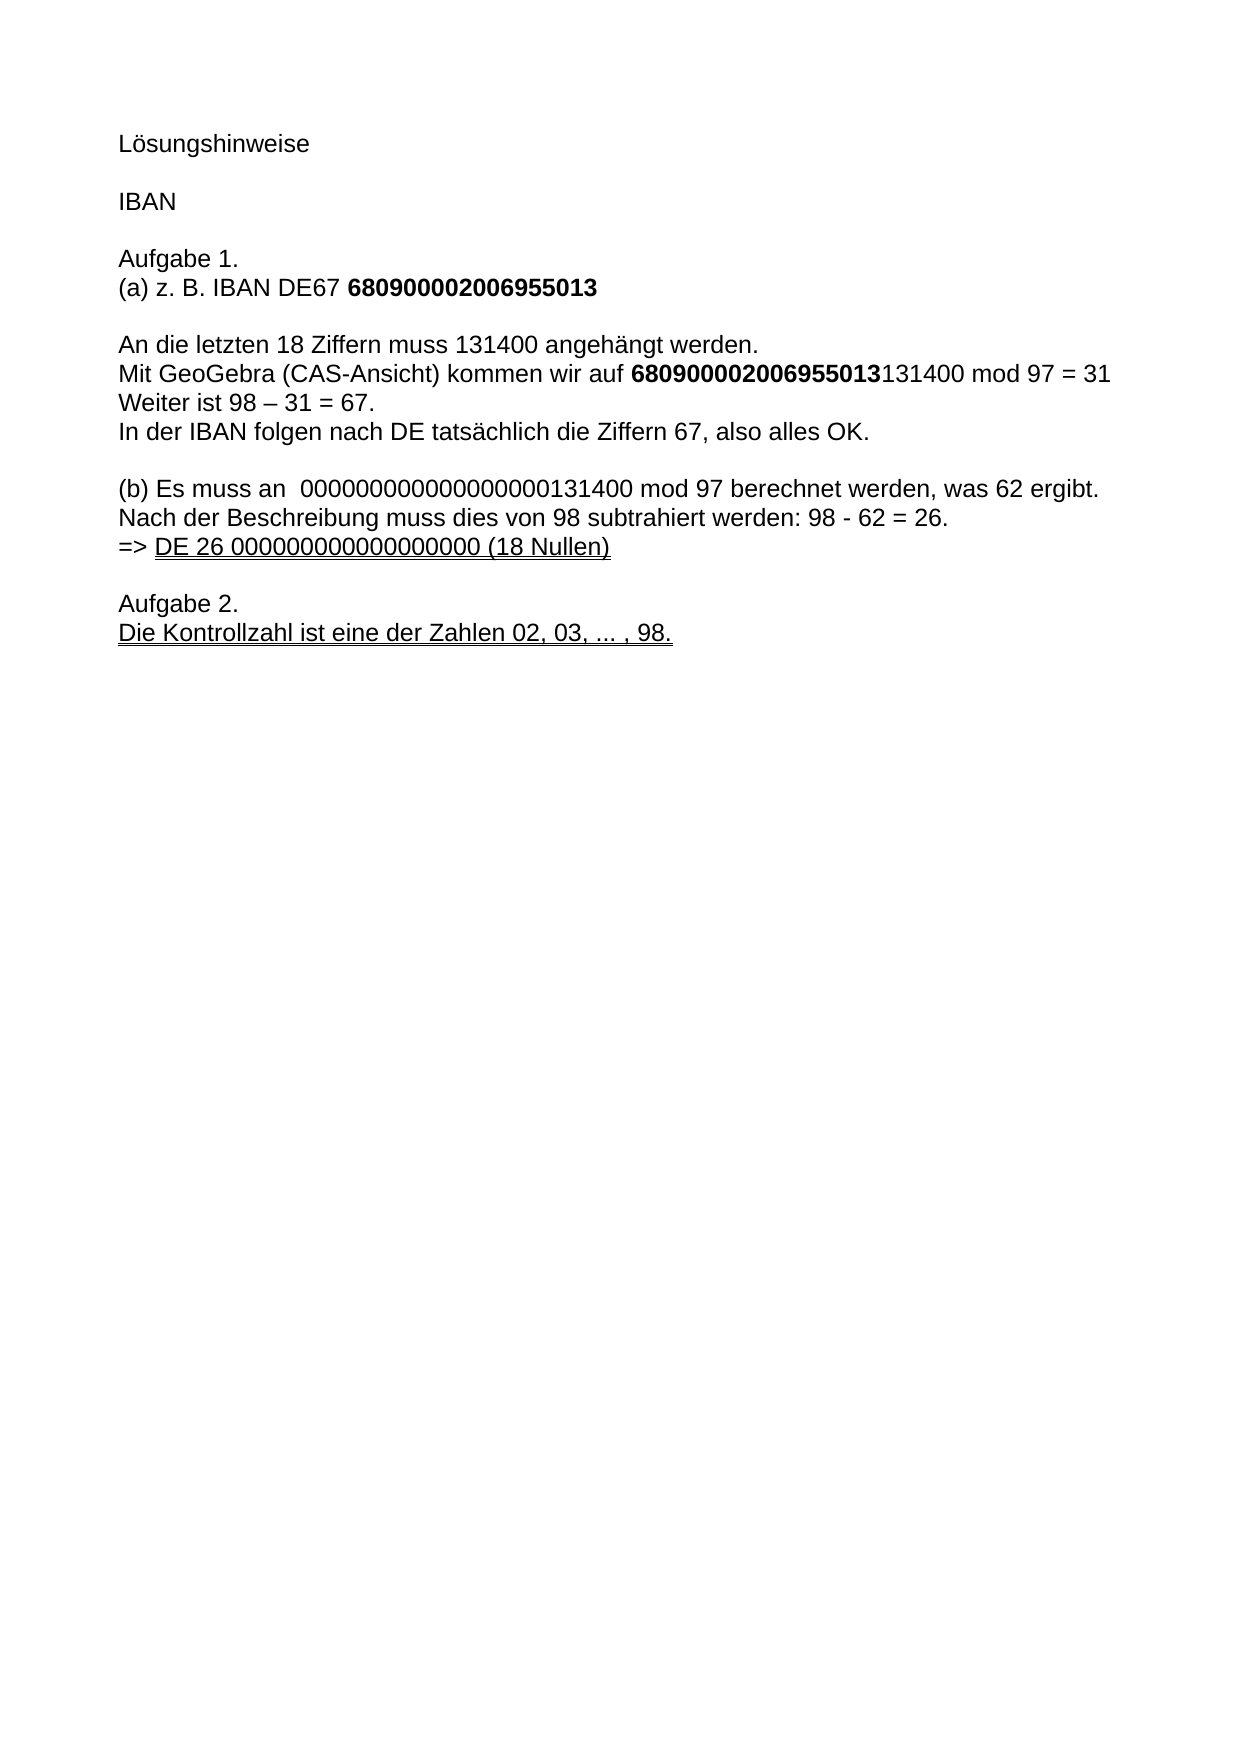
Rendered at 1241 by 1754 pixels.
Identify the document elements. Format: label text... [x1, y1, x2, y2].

text => DE 26 000000000000000000 (18 Nullen) [118, 532, 1122, 560]
text Weiter ist 98 – 31 = 67. [118, 388, 1122, 417]
text Aufgabe 2. [118, 589, 1122, 618]
text Die Kontrollzahl ist eine der Zahlen 02, 03, ... , 98. [118, 618, 1122, 647]
text (b) Es muss an 000000000000000000131400 mod 97 berechnet werden, was 62 ergibt. [118, 474, 1122, 503]
text IBAN [118, 187, 1122, 215]
text Lösungshinweise [118, 129, 1122, 158]
text In der IBAN folgen nach DE tatsächlich die Ziffern 67, also alles OK. [118, 417, 1122, 445]
text (a) z. B. IBAN DE67 680900002006955013 [118, 273, 1122, 302]
text Mit GeoGebra (CAS-Ansicht) kommen wir auf 680900002006955013131400 mod 97 = 31 [118, 359, 1122, 388]
text Nach der Beschreibung muss dies von 98 subtrahiert werden: 98 - 62 = 26. [118, 503, 1122, 532]
text An die letzten 18 Ziffern muss 131400 angehängt werden. [118, 330, 1122, 359]
text Aufgabe 1. [118, 244, 1122, 273]
